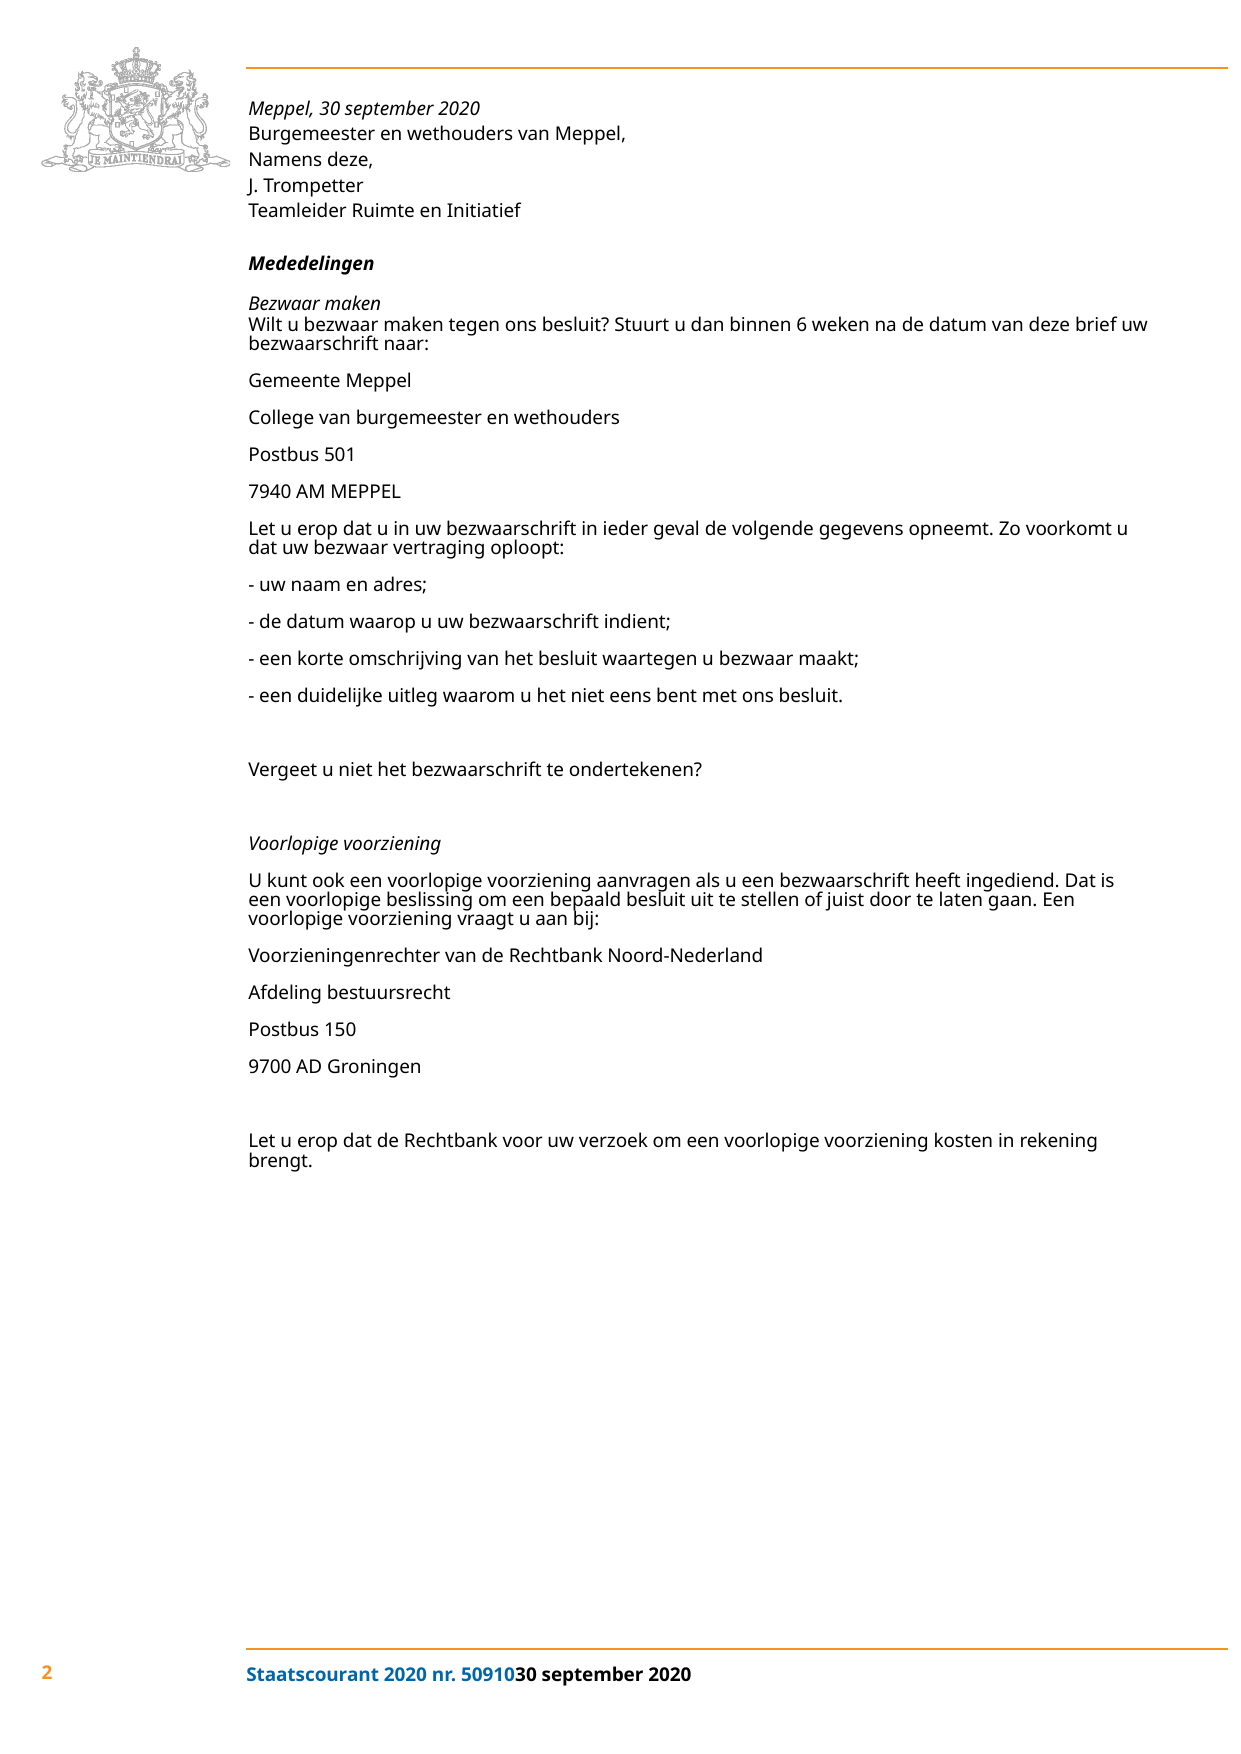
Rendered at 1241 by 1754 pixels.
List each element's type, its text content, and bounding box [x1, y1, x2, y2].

text - een duidelijke uitleg waarom u het niet eens bent met ons besluit. [248, 687, 1152, 706]
text Postbus 150 [248, 1021, 1152, 1041]
text Vergeet u niet het bezwaarschrift te ondertekenen? [248, 761, 1152, 780]
text Burgemeester en wethouders van Meppel, [248, 121, 1152, 146]
text - een korte omschrijving van het besluit waartegen u bezwaar maakt; [248, 650, 1152, 669]
text J. Trompetter [248, 172, 1152, 198]
text 7940 AM MEPPEL [248, 483, 1152, 502]
text - de datum waarop u uw bezwaarschrift indient; [248, 613, 1152, 632]
text Postbus 501 [248, 446, 1152, 465]
text Namens deze, [248, 146, 1152, 172]
text Afdeling bestuursrecht [248, 984, 1152, 1004]
text Voorlopige voorziening [248, 835, 1152, 854]
picture [41, 47, 231, 172]
text Let u erop dat de Rechtbank voor uw verzoek om een voorlopige voorziening kosten in rekening brengt. [248, 1132, 1152, 1171]
text Let u erop dat u in uw bezwaarschrift in ieder geval de volgende gegevens opneemt. Zo voorkomt u dat uw bezwaar vertraging oploopt: [248, 520, 1152, 558]
text Wilt u bezwaar maken tegen ons besluit? Stuurt u dan binnen 6 weken na de datum van deze brief uw bezwaarschrift naar: [248, 316, 1152, 354]
text Meppel, 30 september 2020 [248, 95, 1152, 121]
text 9700 AD Groningen [248, 1058, 1152, 1078]
text U kunt ook een voorlopige voorziening aanvragen als u een bezwaarschrift heeft ingediend. Dat is een voorlopige beslissing om een bepaald besluit uit te stellen of juist door te laten gaan. Een voorlopige voorziening vraagt u aan bij: [248, 872, 1152, 930]
text - uw naam en adres; [248, 576, 1152, 595]
text Bezwaar maken [248, 290, 1152, 316]
text Mededelingen [248, 251, 1152, 276]
text College van burgemeester en wethouders [248, 409, 1152, 428]
text Teamleider Ruimte en Initiatief [248, 198, 1152, 223]
text Gemeente Meppel [248, 372, 1152, 391]
text Voorzieningenrechter van de Rechtbank Noord-Nederland [248, 947, 1152, 967]
